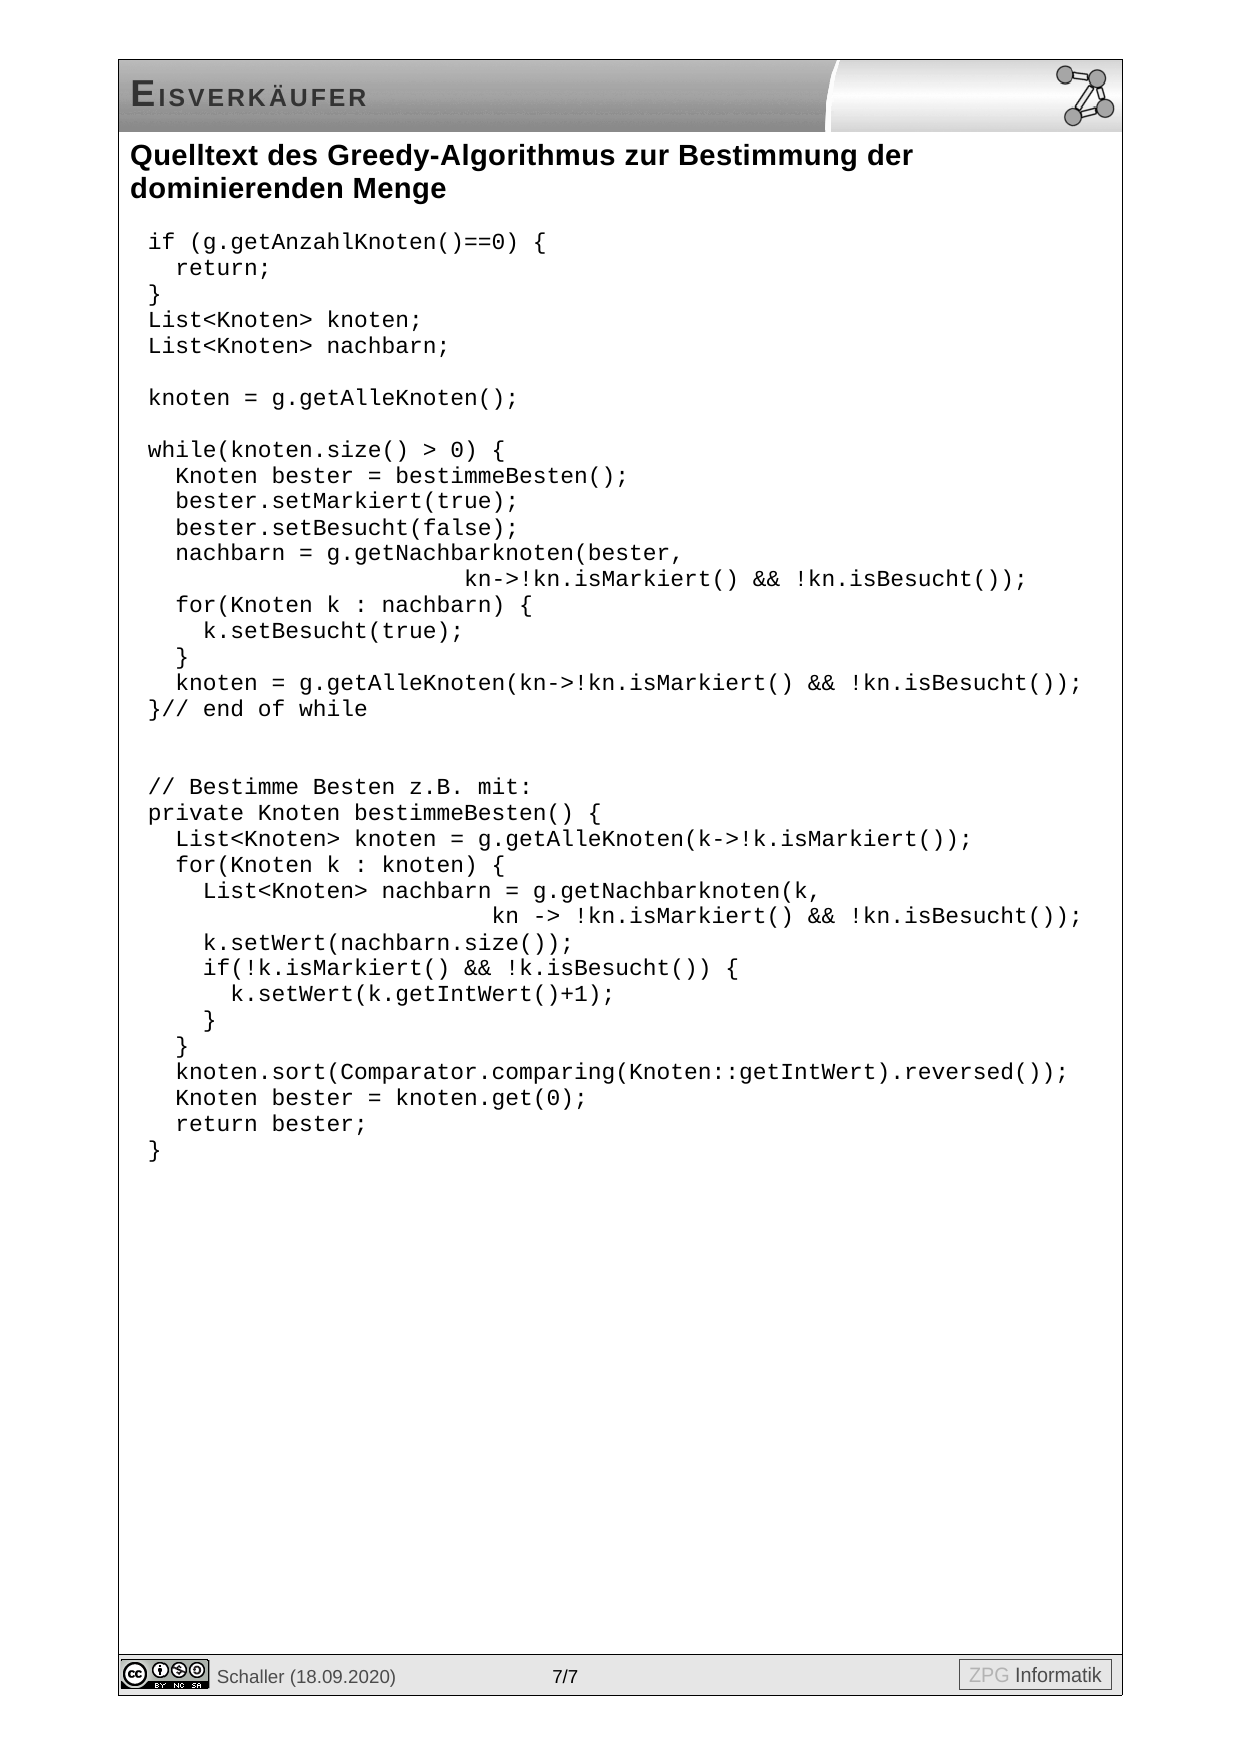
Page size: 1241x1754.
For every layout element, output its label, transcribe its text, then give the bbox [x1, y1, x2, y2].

text bester.setMarkiert(true); [148, 490, 1092, 516]
text Knoten bester = bestimmeBesten(); [148, 464, 1092, 490]
text }// end of while [148, 697, 1092, 723]
picture [119, 60, 1122, 132]
text } [148, 282, 1092, 308]
text bester.setBesucht(false); [148, 516, 1092, 542]
text Knoten bester = knoten.get(0); [148, 1086, 1092, 1112]
text } [148, 646, 1092, 671]
text k.setWert(nachbarn.size()); [148, 931, 1092, 957]
text } [148, 1138, 1092, 1164]
text knoten = g.getAlleKnoten(); [148, 386, 1092, 412]
text knoten.sort(Comparator.comparing(Knoten::getIntWert).reversed()); [148, 1061, 1092, 1086]
text if(!k.isMarkiert() && !k.isBesucht()) { [148, 957, 1092, 983]
text for(Knoten k : nachbarn) { [148, 594, 1092, 619]
text List<Knoten> nachbarn = g.getNachbarknoten(k, [148, 879, 1092, 905]
text for(Knoten k : knoten) { [148, 853, 1092, 879]
text k.setWert(k.getIntWert()+1); [148, 983, 1092, 1009]
text List<Knoten> knoten; [148, 308, 1092, 334]
text List<Knoten> knoten = g.getAlleKnoten(k->!k.isMarkiert()); [148, 827, 1092, 853]
text kn->!kn.isMarkiert() && !kn.isBesucht()); [148, 568, 1092, 594]
text return; [148, 256, 1092, 282]
text kn -> !kn.isMarkiert() && !kn.isBesucht()); [148, 905, 1092, 931]
text return bester; [148, 1112, 1092, 1138]
text } [148, 1034, 1092, 1061]
text k.setBesucht(true); [148, 619, 1092, 646]
text if (g.getAnzahlKnoten()==0) { [148, 231, 1092, 256]
picture [120, 1659, 210, 1689]
text nachbarn = g.getNachbarknoten(bester, [148, 542, 1092, 568]
text } [148, 1009, 1092, 1034]
text while(knoten.size() > 0) { [148, 438, 1092, 464]
text List<Knoten> nachbarn; [148, 334, 1092, 360]
text // Bestimme Besten z.B. mit: [148, 775, 1092, 801]
subtitle Quelltext des Greedy-Algorithmus zur Bestimmung der dominierenden Menge [130, 137, 1110, 204]
text knoten = g.getAlleKnoten(kn->!kn.isMarkiert() && !kn.isBesucht()); [148, 671, 1092, 697]
text private Knoten bestimmeBesten() { [148, 801, 1092, 827]
